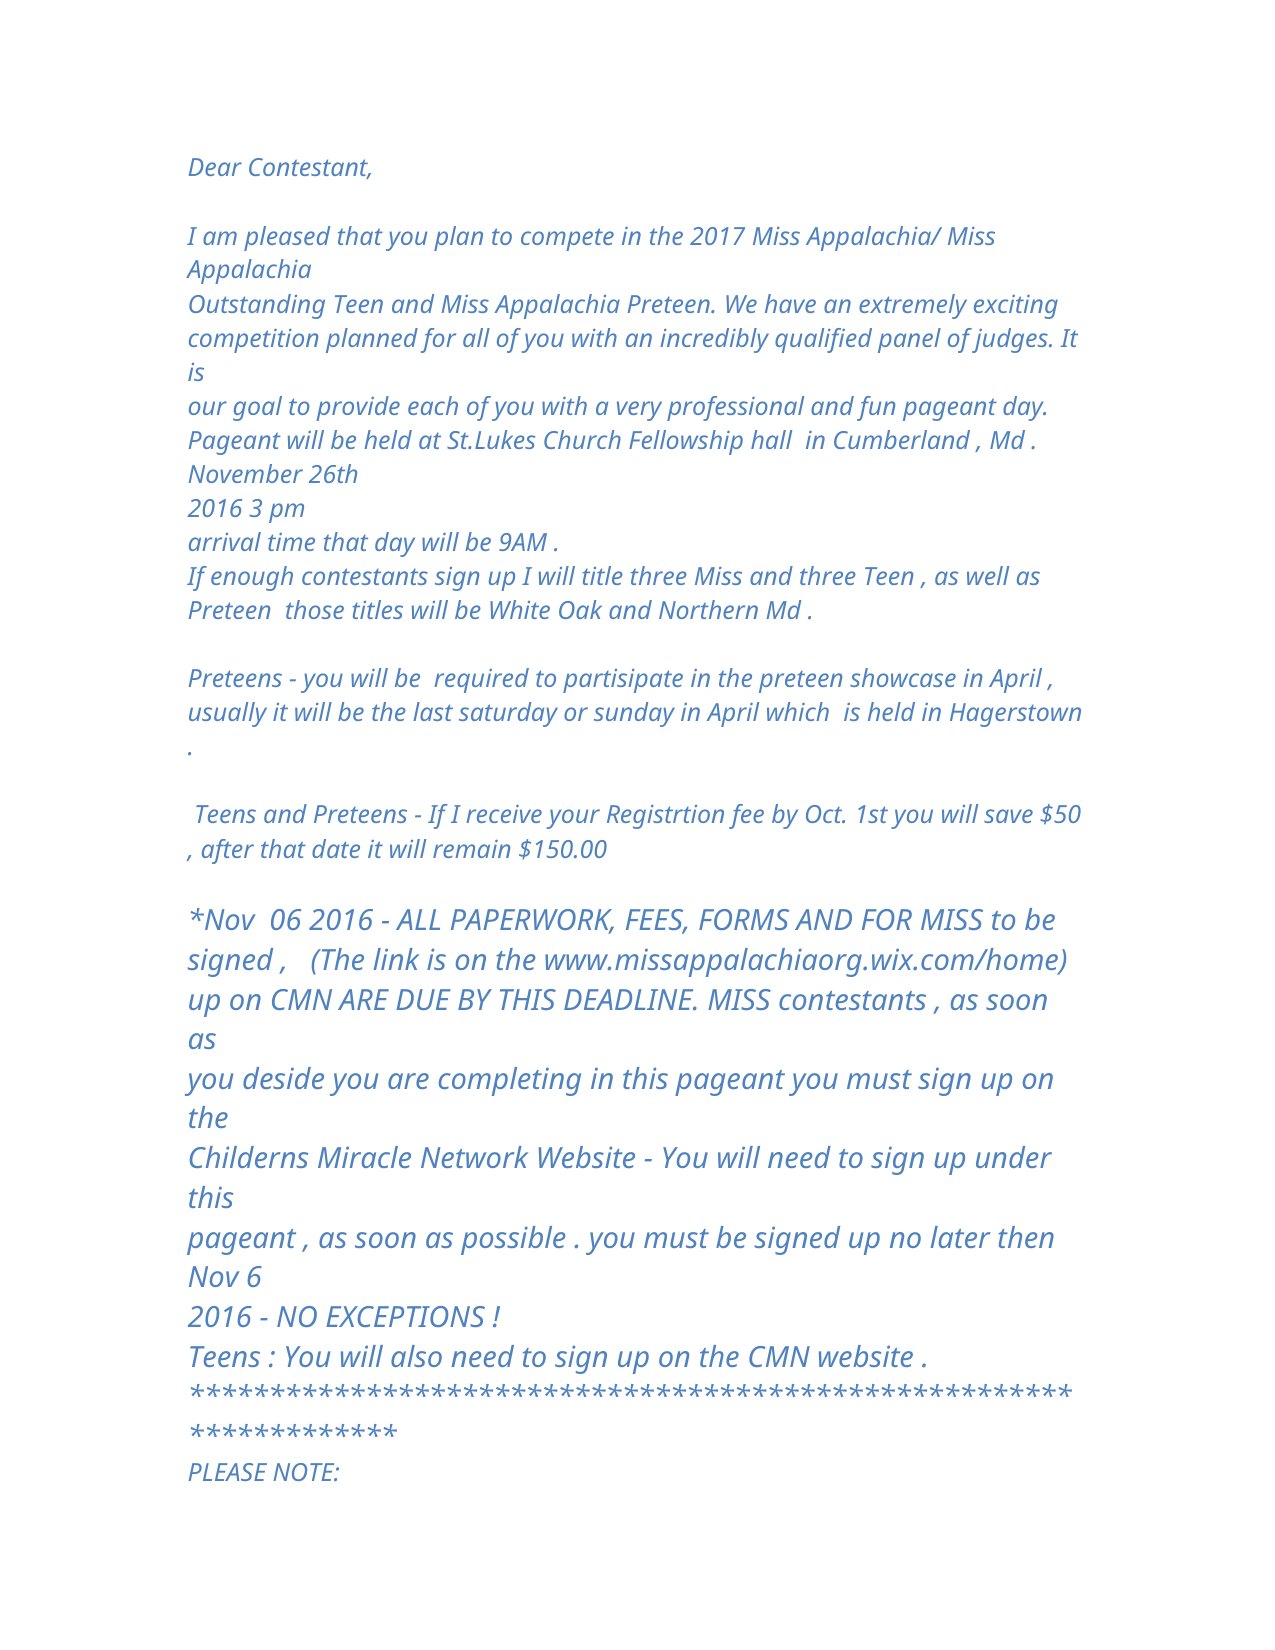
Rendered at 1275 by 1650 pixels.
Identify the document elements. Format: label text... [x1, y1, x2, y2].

text I am pleased that you plan to compete in the 2017 Miss Appalachia/ Miss Appalachia [187, 218, 1087, 286]
text our goal to provide each of you with a very professional and fun pageant day. [187, 388, 1087, 422]
text Childerns Miracle Network Website - You will need to sign up under this [187, 1137, 1087, 1217]
text Teens : You will also need to sign up on the CMN website . [187, 1336, 1087, 1376]
text pageant , as soon as possible . you must be signed up no later then Nov 6 [187, 1217, 1087, 1296]
text 2016 - NO EXCEPTIONS ! [187, 1296, 1087, 1336]
text competition planned for all of you with an incredibly qualified panel of judges. It is [187, 320, 1087, 388]
text Pageant will be held at St.Lukes Church Fellowship hall in Cumberland , Md . November 26th [187, 422, 1087, 491]
text Preteens - you will be required to partisipate in the preteen showcase in April , usually it will be the last saturday or sunday in April which is held in Hagerstown . [187, 661, 1087, 763]
text Outstanding Teen and Miss Appalachia Preteen. We have an extremely exciting [187, 286, 1087, 320]
text Teens and Preteens - If I receive your Registrtion fee by Oct. 1st you will save $50 , after that date it will remain $150.00 [187, 797, 1087, 865]
text 2016 3 pm [187, 491, 1087, 525]
text ******************************************************************** [187, 1376, 1087, 1455]
text *Nov 06 2016 - ALL PAPERWORK, FEES, FORMS AND FOR MISS to be signed , (The link is on the www.missappalachiaorg.wix.com/home) [187, 899, 1087, 979]
text If enough contestants sign up I will title three Miss and three Teen , as well as Preteen those titles will be White Oak and Northern Md . [187, 559, 1087, 627]
text up on CMN ARE DUE BY THIS DEADLINE. MISS contestants , as soon as [187, 979, 1087, 1058]
text Dear Contestant, [187, 150, 1087, 184]
text arrival time that day will be 9AM . [187, 525, 1087, 559]
text you deside you are completing in this pageant you must sign up on the [187, 1058, 1087, 1137]
text PLEASE NOTE: [187, 1455, 1087, 1489]
